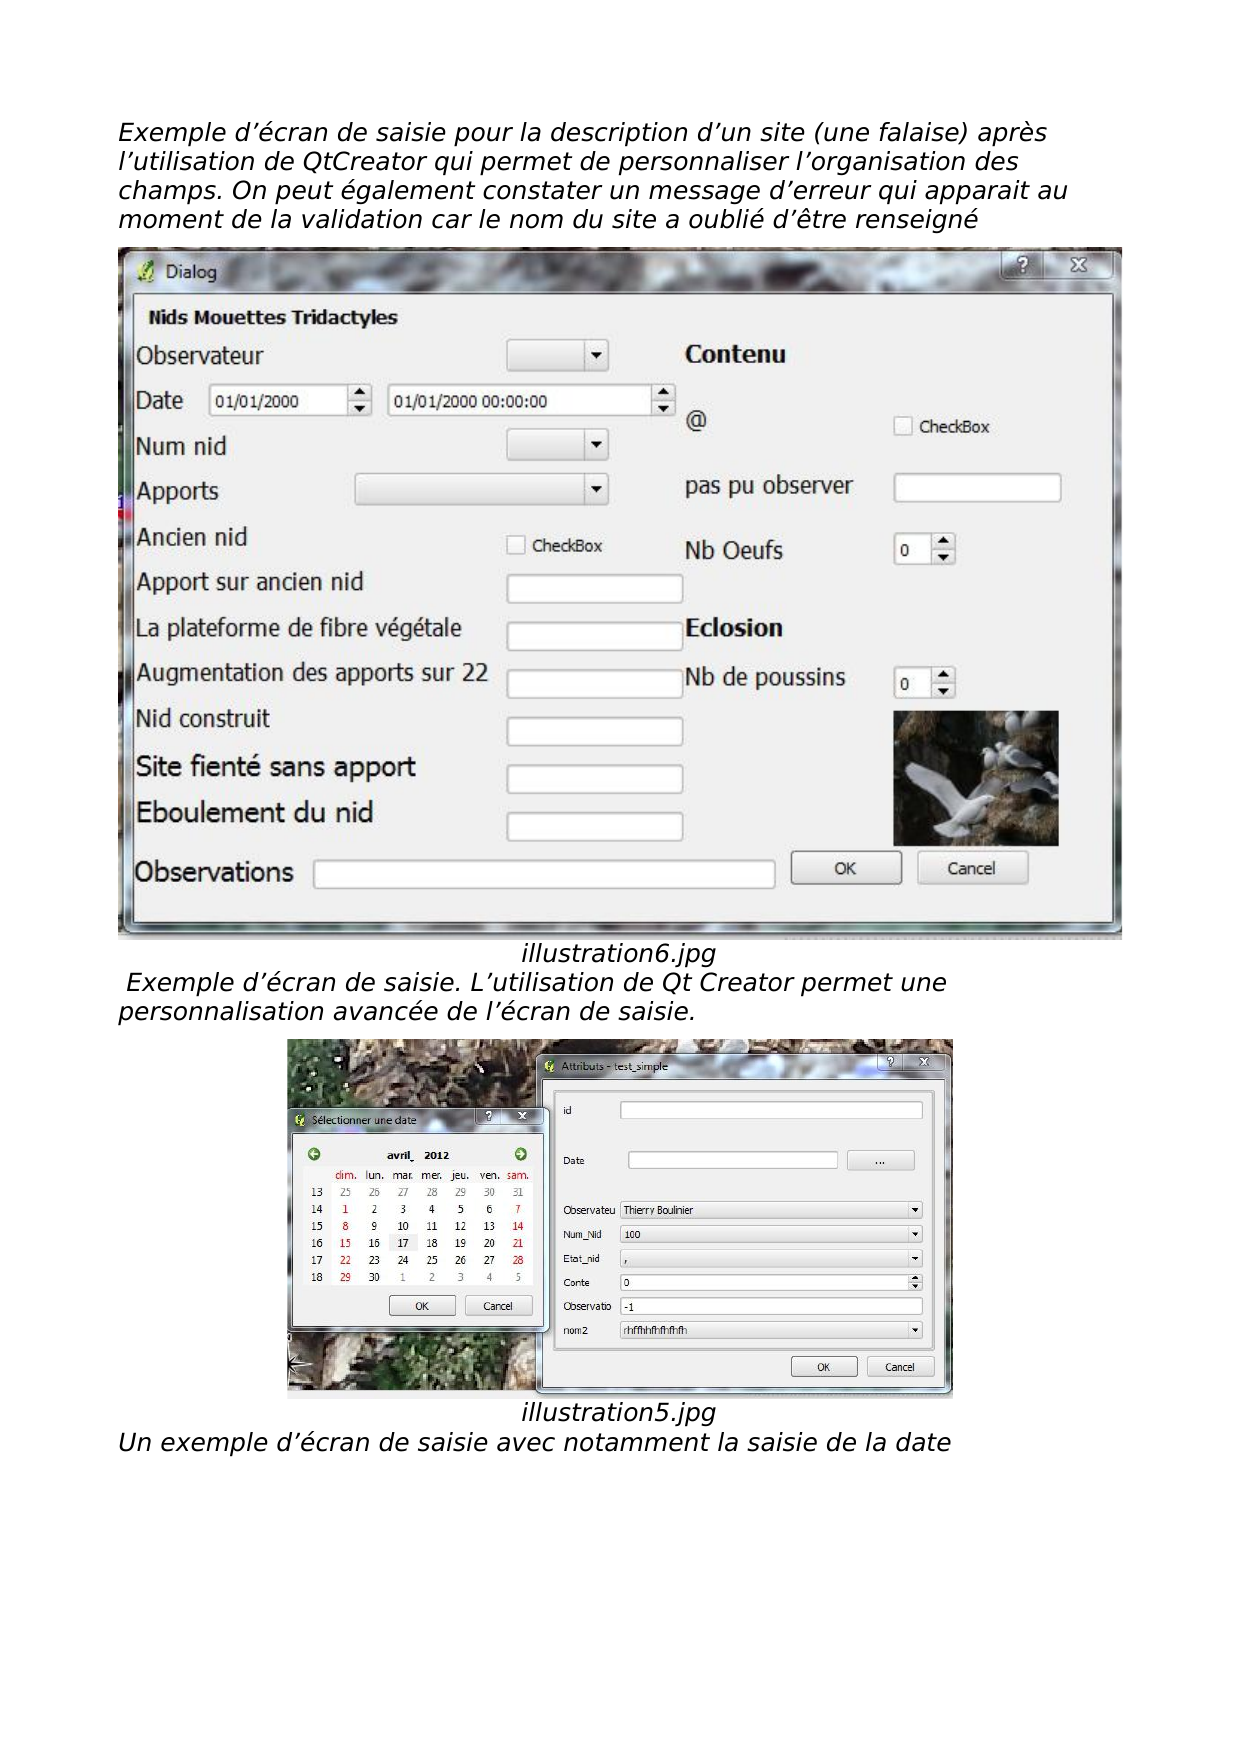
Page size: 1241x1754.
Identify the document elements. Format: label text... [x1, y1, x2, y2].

picture [287, 1039, 953, 1399]
text Exemple d’écran de saisie pour la description d’un site (une falaise) après l’utilisation de QtCreator qui permet de personnaliser l’organisation des champs. On peut également constater un message d’erreur qui apparait au moment de la validation car le nom du site a oublié d’être renseigné [118, 118, 1122, 235]
text illustration5.jpg [287, 1399, 953, 1428]
text Exemple d’écran de saisie. L’utilisation de Qt Creator permet une personnalisation avancée de l’écran de saisie. [118, 968, 1122, 1027]
text illustration6.jpg [118, 940, 1122, 968]
text Un exemple d’écran de saisie avec notamment la saisie de la date [118, 1039, 1122, 1457]
picture [118, 247, 1123, 940]
